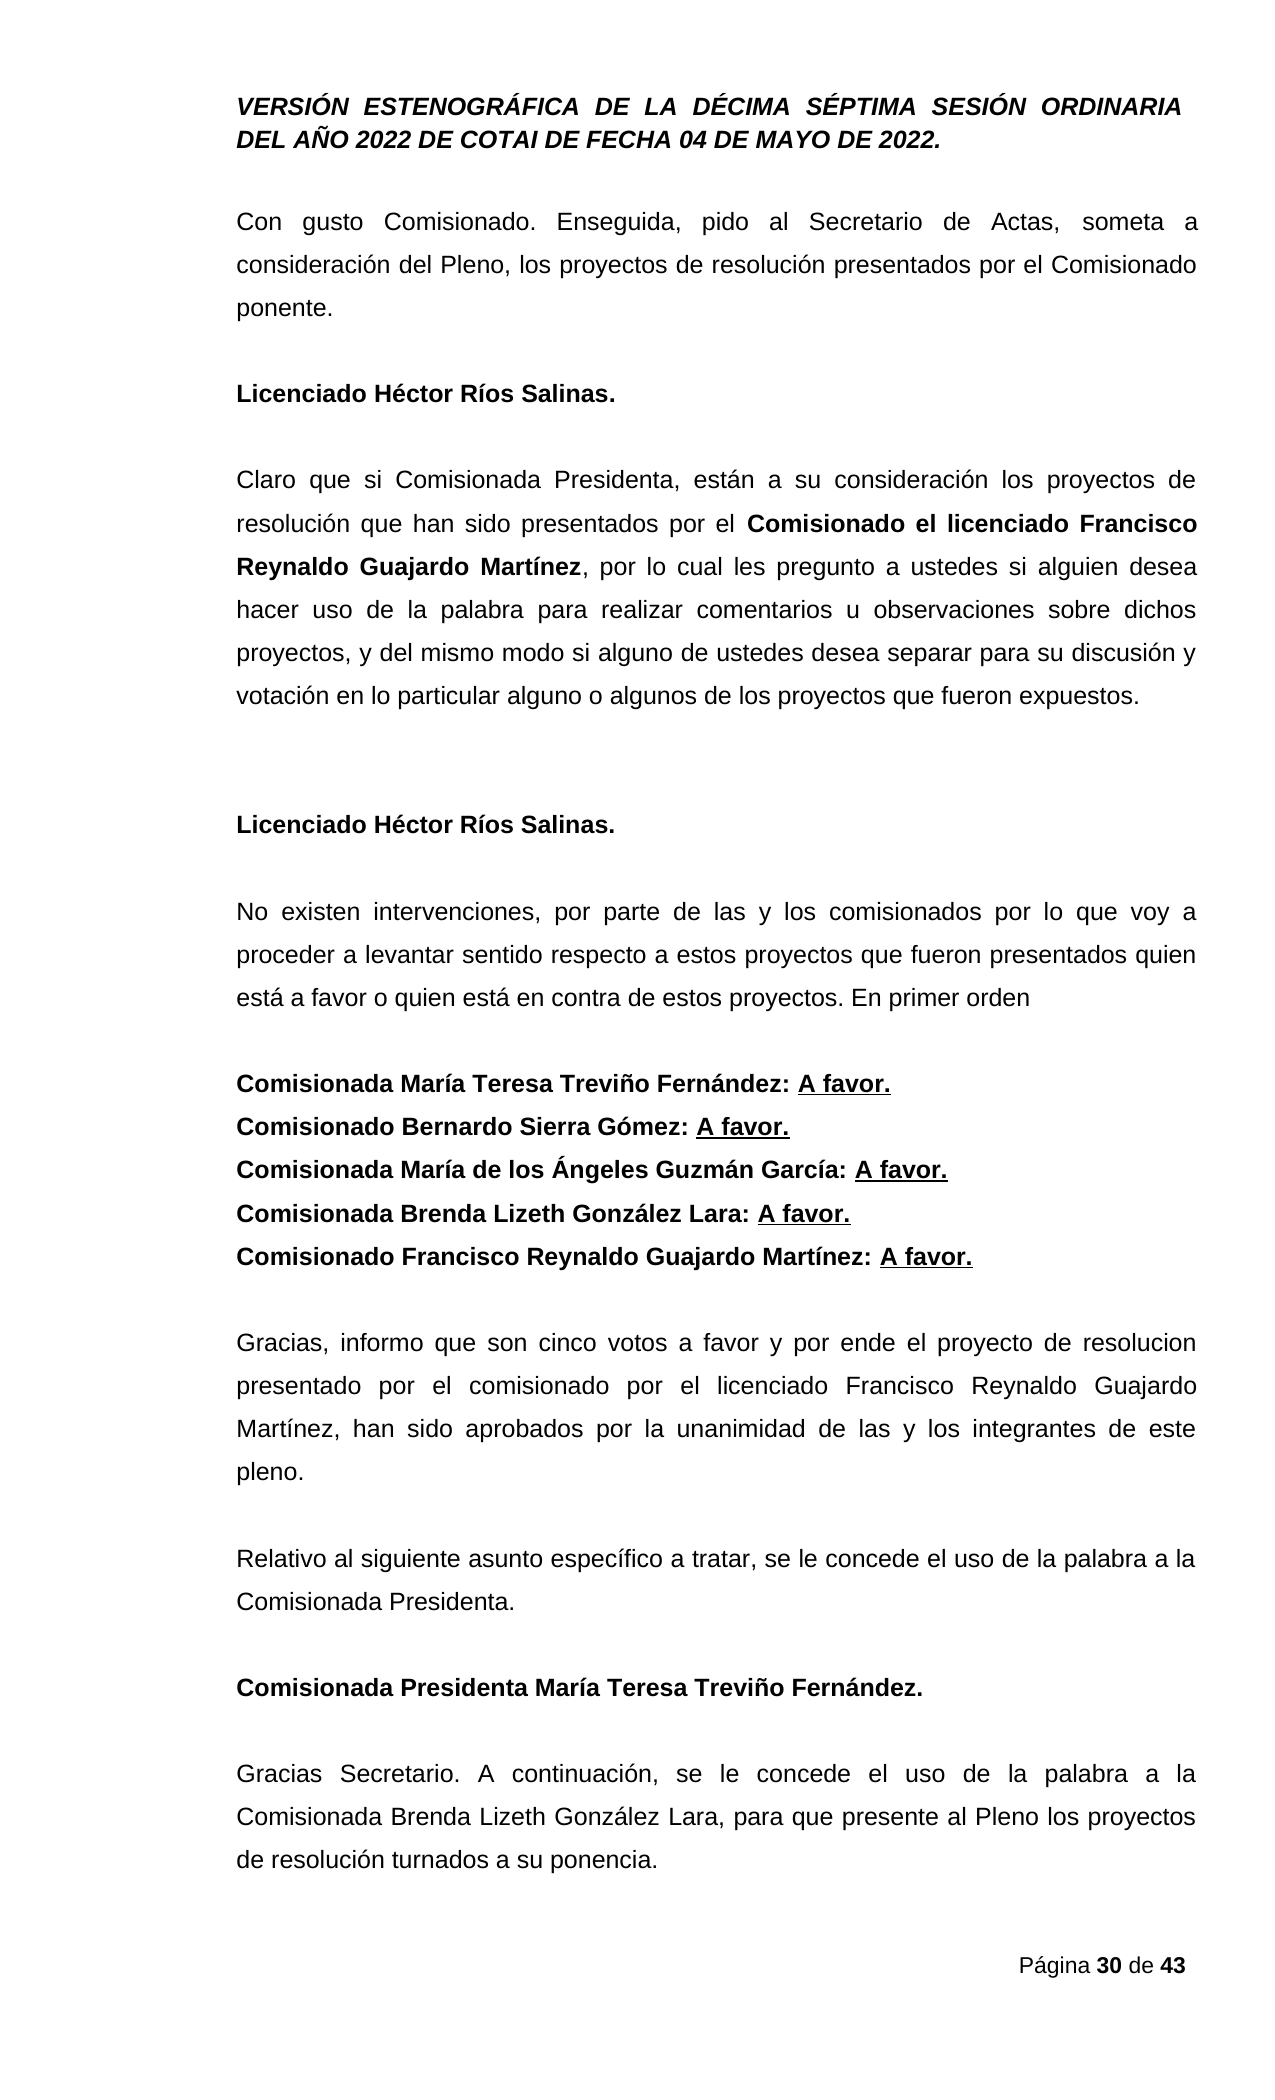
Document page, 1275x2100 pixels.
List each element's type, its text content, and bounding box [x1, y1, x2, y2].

text Comisionada Presidenta María Teresa Treviño Fernández. [236, 1673, 1198, 1702]
text Gracias, informo que son cinco votos a favor y por ende el proyecto de resolucion presentado por el comisionado por el licenciado Francisco Reynaldo Guajardo Martínez, han sido aprobados por la unanimidad de las y los integrantes de este pleno. [236, 1328, 1198, 1486]
text Relativo al siguiente asunto específico a tratar, se le concede el uso de la palabra a la Comisionada Presidenta. [236, 1544, 1198, 1616]
text Licenciado Héctor Ríos Salinas. [236, 811, 1198, 839]
text Con gusto Comisionado. Enseguida, pido al Secretario de Actas, someta a consideración del Pleno, los proyectos de resolución presentados por el Comisionado ponente. [236, 207, 1198, 322]
text Comisionada Brenda Lizeth González Lara: A favor. [236, 1199, 1198, 1227]
text Licenciado Héctor Ríos Salinas. [236, 379, 1198, 408]
text Comisionada María Teresa Treviño Fernández: A favor. [236, 1069, 1198, 1098]
text Comisionado Francisco Reynaldo Guajardo Martínez: A favor. [236, 1242, 1198, 1271]
text Claro que si Comisionada Presidenta, están a su consideración los proyectos de resolución que han sido presentados por el Comisionado el licenciado Francisco Reynaldo Guajardo Martínez, por lo cual les pregunto a ustedes si alguien desea hacer uso de la palabra para realizar comentarios u observaciones sobre dichos proyectos, y del mismo modo si alguno de ustedes desea separar para su discusión y votación en lo particular alguno o algunos de los proyectos que fueron expuestos. [236, 466, 1198, 710]
text Comisionada María de los Ángeles Guzmán García: A favor. [236, 1156, 1198, 1184]
text Comisionado Bernardo Sierra Gómez: A favor. [236, 1112, 1198, 1141]
text Gracias Secretario. A continuación, se le concede el uso de la palabra a la Comisionada Brenda Lizeth González Lara, para que presente al Pleno los proyectos de resolución turnados a su ponencia. [236, 1759, 1198, 1874]
text No existen intervenciones, por parte de las y los comisionados por lo que voy a proceder a levantar sentido respecto a estos proyectos que fueron presentados quien está a favor o quien está en contra de estos proyectos. En primer orden [236, 897, 1198, 1012]
